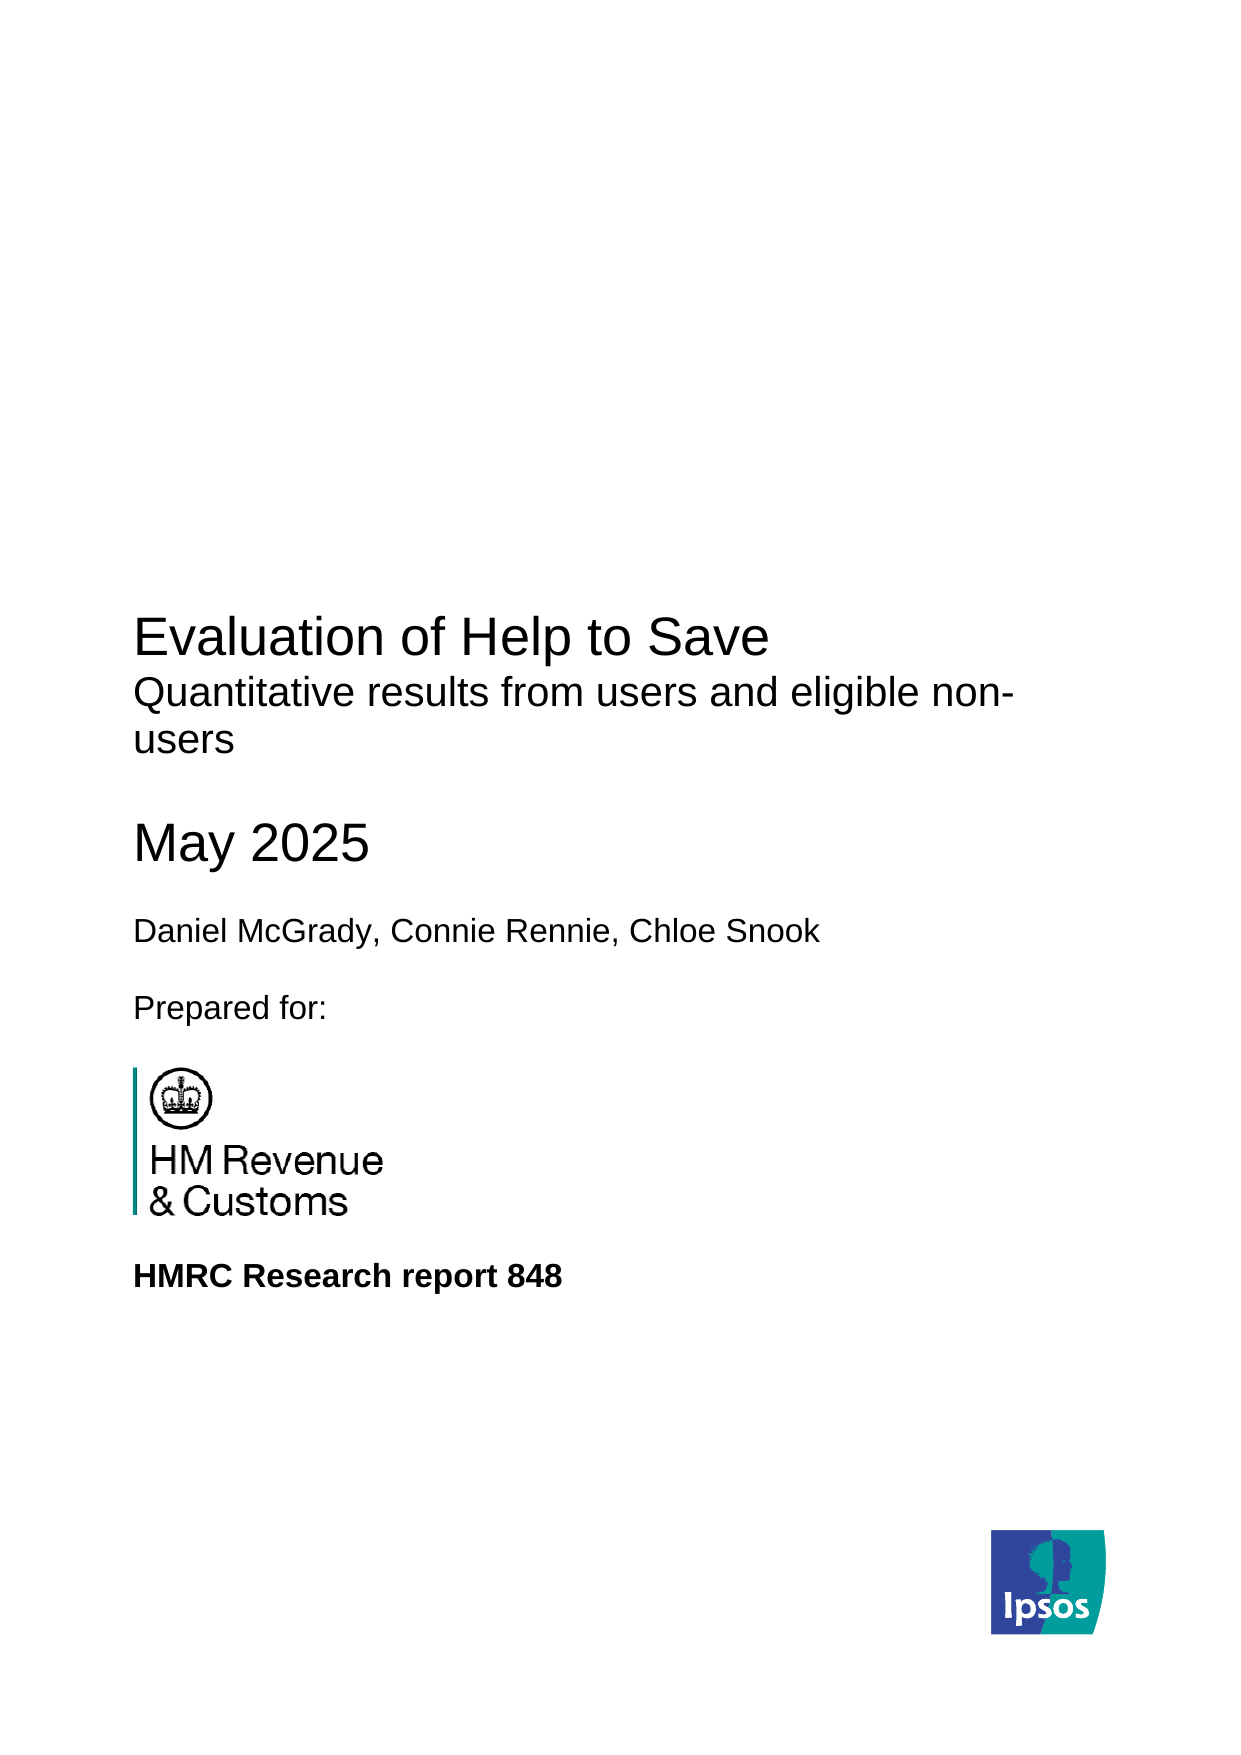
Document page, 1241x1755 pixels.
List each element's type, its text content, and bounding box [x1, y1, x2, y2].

text May 2025 [133, 811, 1107, 873]
text Prepared for: [133, 988, 1107, 1027]
text Quantitative results from users and eligible non-users [133, 667, 1107, 763]
text HMRC Research report 848 [133, 1256, 1107, 1294]
text Daniel McGrady, Connie Rennie, Chloe Snook [133, 911, 1107, 950]
text Evaluation of Help to Save [133, 605, 1107, 667]
